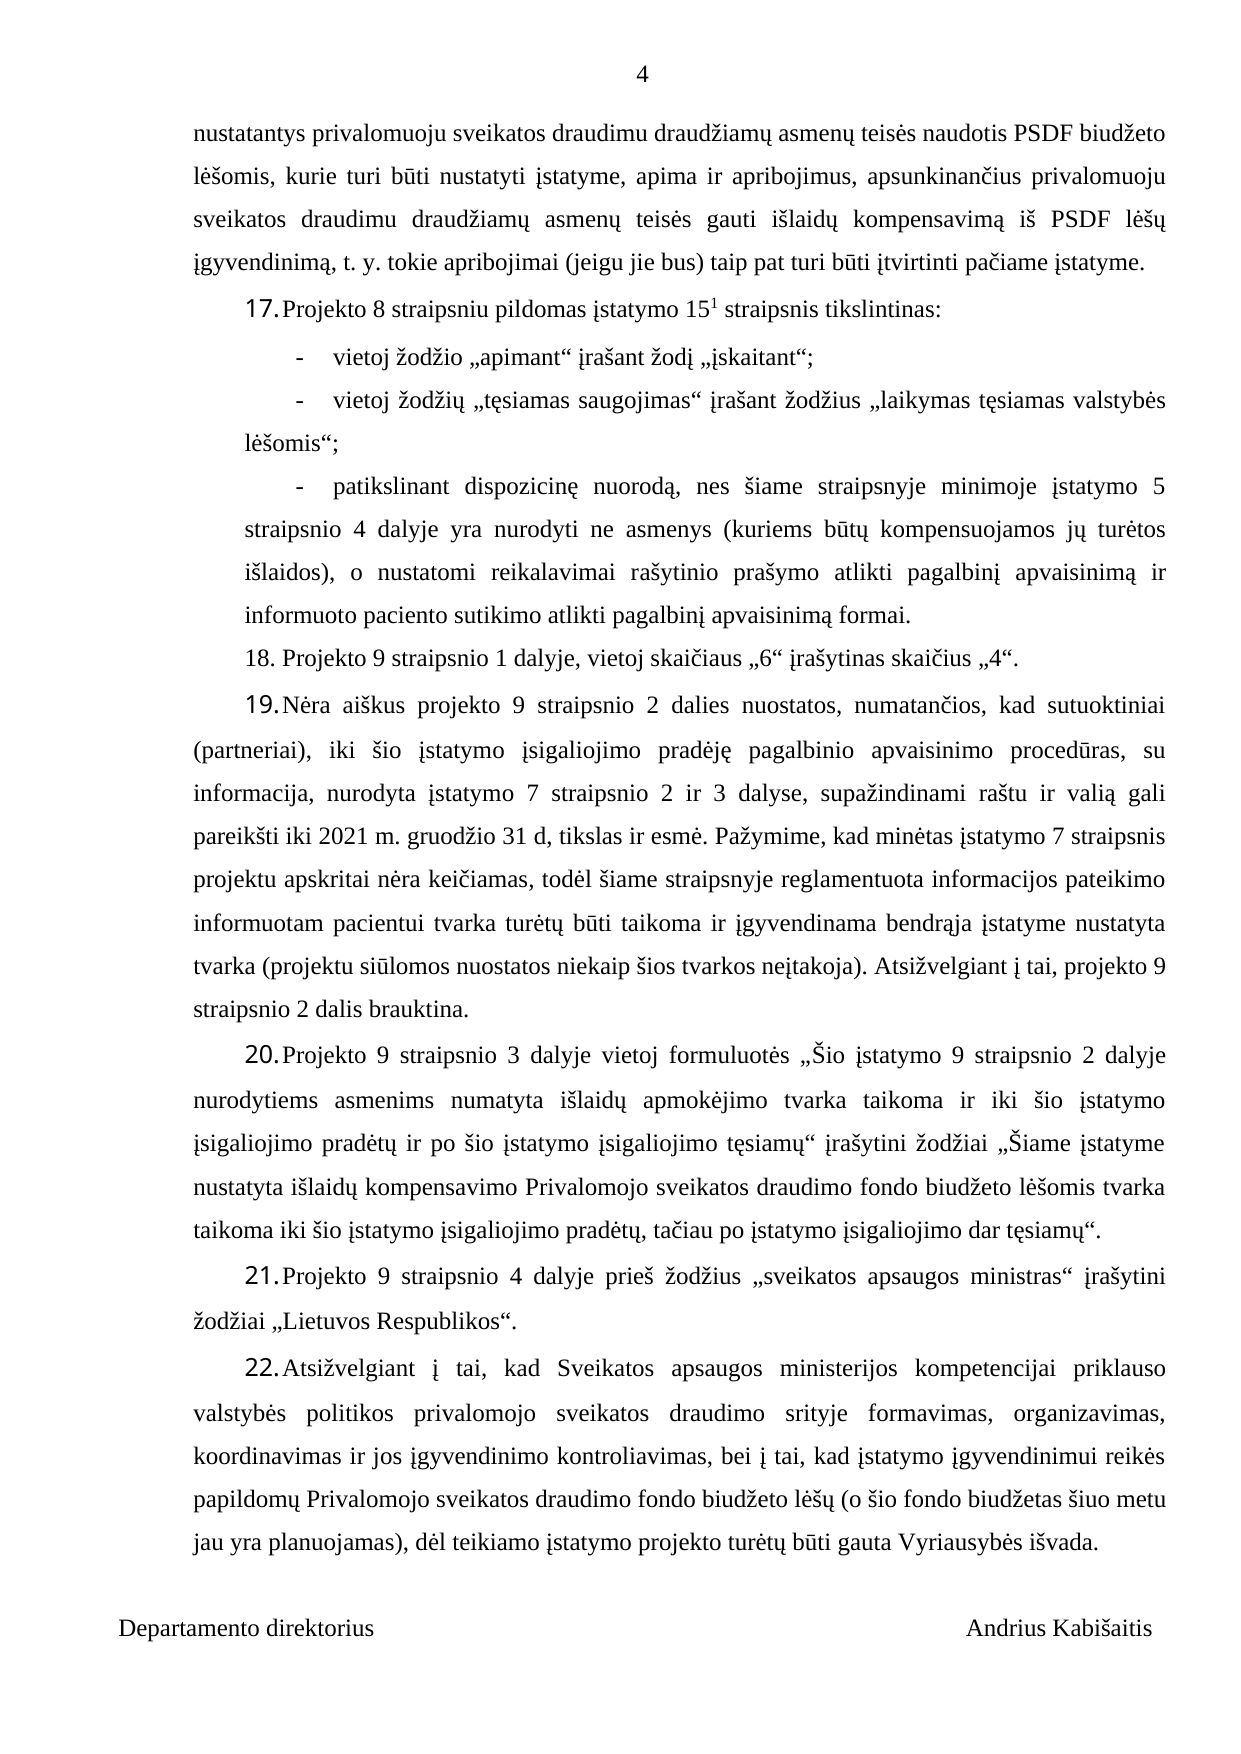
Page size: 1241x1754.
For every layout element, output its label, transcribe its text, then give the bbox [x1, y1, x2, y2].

list patikslinant dispozicinę nuorodą, nes šiame straipsnyje minimoje įstatymo 5 straipsnio 4 dalyje yra nurodyti ne asmenys (kuriems būtų kompensuojamos jų turėtos išlaidos), o nustatomi reikalavimai rašytinio prašymo atlikti pagalbinį apvaisinimą ir informuoto paciento sutikimo atlikti pagalbinį apvaisinimą formai. [207, 471, 1167, 629]
list vietoj žodžių „tęsiamas saugojimas“ įrašant žodžius „laikymas tęsiamas valstybės lėšomis“; [207, 385, 1167, 457]
list Projekto 9 straipsnio 1 dalyje, vietoj skaičiaus „6“ įrašytinas skaičius „4“. [156, 643, 1167, 672]
list Projekto 8 straipsniu pildomas įstatymo 151 straipsnis tikslintinas: [156, 291, 1167, 325]
list Projekto 9 straipsnio 3 dalyje vietoj formuluotės „Šio įstatymo 9 straipsnio 2 dalyje nurodytiems asmenims numatyta išlaidų apmokėjimo tvarka taikoma ir iki šio įstatymo įsigaliojimo pradėtų ir po šio įstatymo įsigaliojimo tęsiamų“ įrašytini žodžiai „Šiame įstatyme nustatyta išlaidų kompensavimo Privalomojo sveikatos draudimo fondo biudžeto lėšomis tvarka taikoma iki šio įstatymo įsigaliojimo pradėtų, tačiau po įstatymo įsigaliojimo dar tęsiamų“. [156, 1037, 1167, 1243]
list Atsižvelgiant į tai, kad Sveikatos apsaugos ministerijos kompetencijai priklauso valstybės politikos privalomojo sveikatos draudimo srityje formavimas, organizavimas, koordinavimas ir jos įgyvendinimo kontroliavimas, bei į tai, kad įstatymo įgyvendinimui reikės papildomų Privalomojo sveikatos draudimo fondo biudžeto lėšų (o šio fondo biudžetas šiuo metu jau yra planuojamas), dėl teikiamo įstatymo projekto turėtų būti gauta Vyriausybės išvada. [156, 1349, 1167, 1556]
list Projekto 9 straipsnio 4 dalyje prieš žodžius „sveikatos apsaugos ministras“ įrašytini žodžiai „Lietuvos Respublikos“. [156, 1258, 1167, 1335]
list nustatantys privalomuoju sveikatos draudimu draudžiamų asmenų teisės naudotis PSDF biudžeto lėšomis, kurie turi būti nustatyti įstatyme, apima ir apribojimus, apsunkinančius privalomuoju sveikatos draudimu draudžiamų asmenų teisės gauti išlaidų kompensavimą iš PSDF lėšų įgyvendinimą, t. y. tokie apribojimai (jeigu jie bus) taip pat turi būti įtvirtinti pačiame įstatyme. [156, 118, 1167, 276]
text Departamento direktorius Andrius Kabišaitis [118, 1613, 1167, 1642]
list Nėra aiškus projekto 9 straipsnio 2 dalies nuostatos, numatančios, kad sutuoktiniai (partneriai), iki šio įstatymo įsigaliojimo pradėję pagalbinio apvaisinimo procedūras, su informacija, nurodyta įstatymo 7 straipsnio 2 ir 3 dalyse, supažindinami raštu ir valią gali pareikšti iki 2021 m. gruodžio 31 d, tikslas ir esmė. Pažymime, kad minėtas įstatymo 7 straipsnis projektu apskritai nėra keičiamas, todėl šiame straipsnyje reglamentuota informacijos pateikimo informuotam pacientui tvarka turėtų būti taikoma ir įgyvendinama bendrąja įstatyme nustatyta tvarka (projektu siūlomos nuostatos niekaip šios tvarkos neįtakoja). Atsižvelgiant į tai, projekto 9 straipsnio 2 dalis brauktina. [156, 687, 1167, 1023]
list vietoj žodžio „apimant“ įrašant žodį „įskaitant“; [207, 342, 1167, 370]
